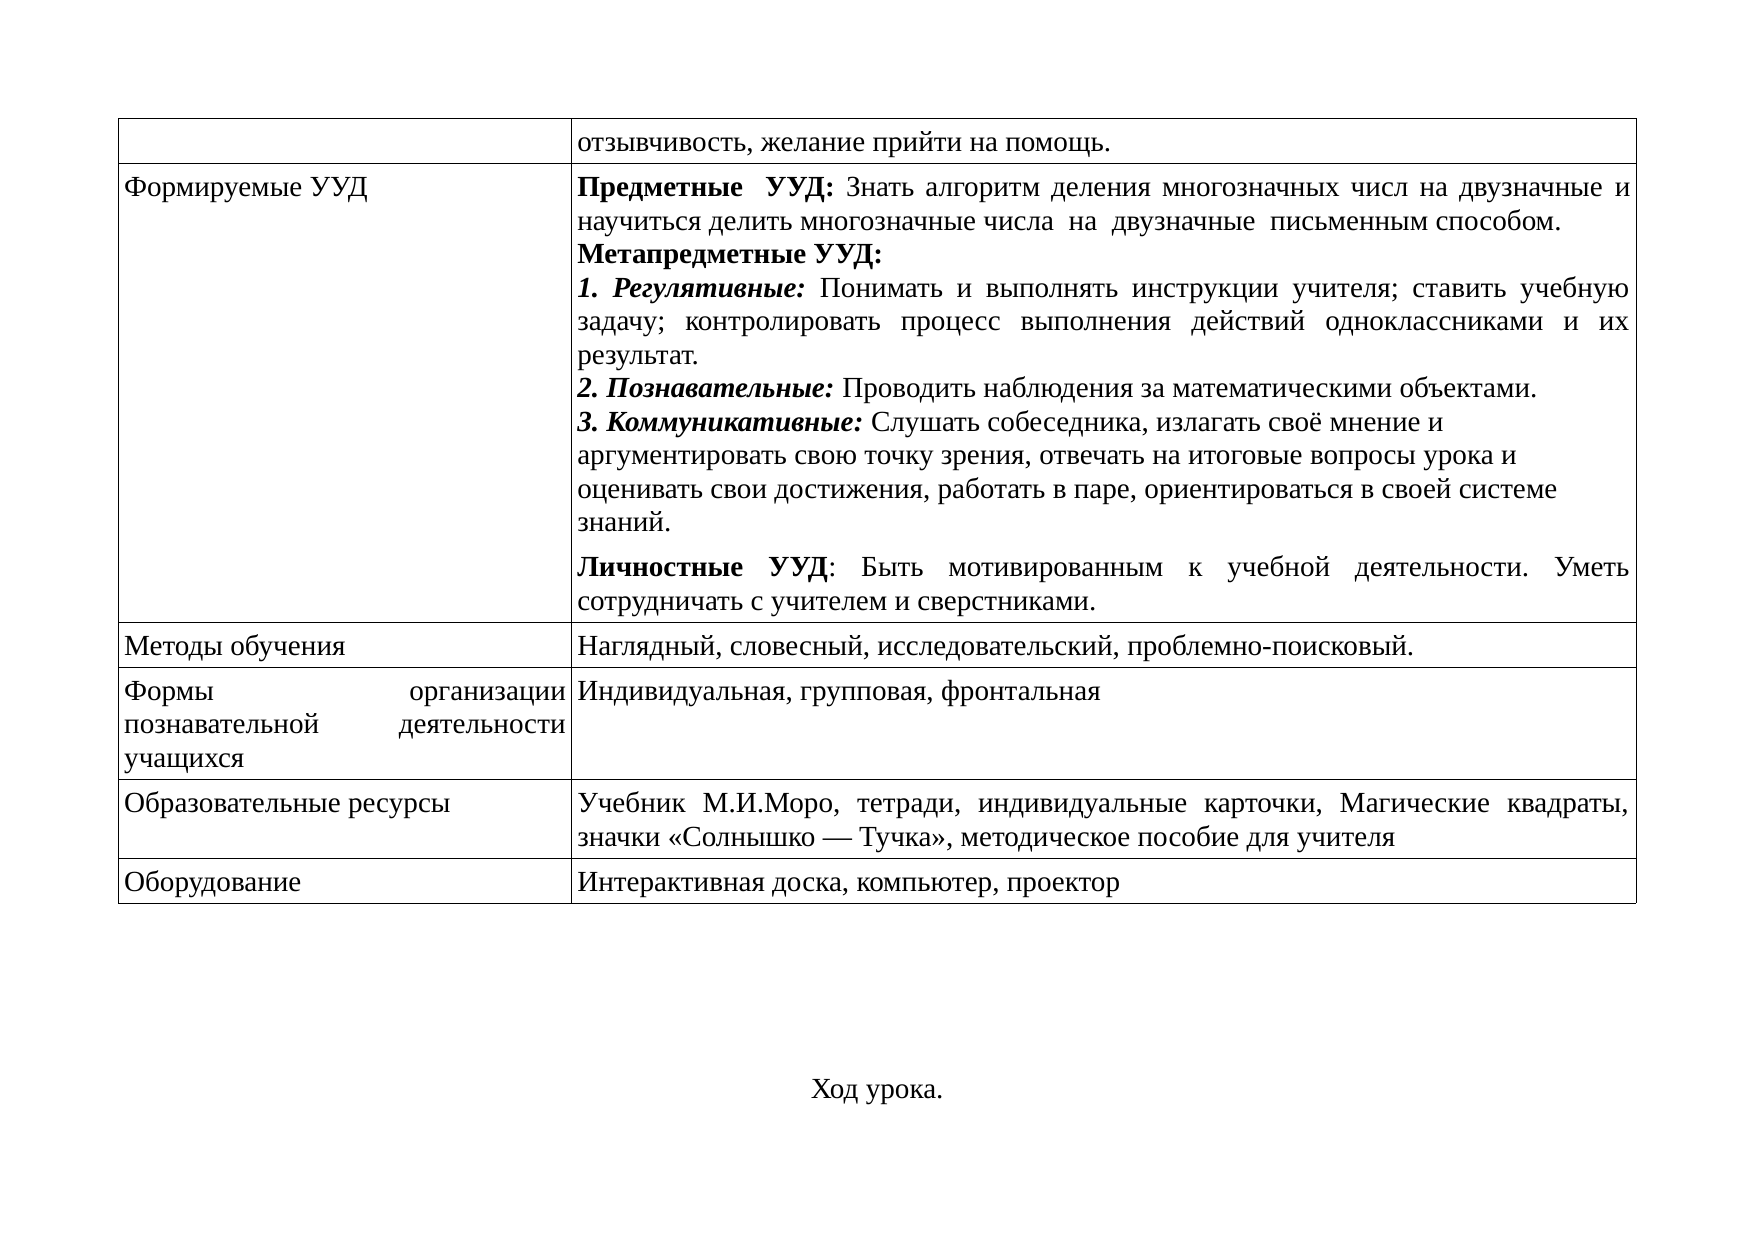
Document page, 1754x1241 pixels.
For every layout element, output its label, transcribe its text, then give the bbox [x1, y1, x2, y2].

table_cell Учебник М.И.Моро, тетради, индивидуальные карточки, Магические квадраты, значки «Солнышко — Тучка», методическое пособие для учителя [572, 780, 1636, 858]
table_cell Наглядный, словесный, исследовательский, проблемно-поисковый. [572, 623, 1636, 667]
table_cell Предметные УУД: Знать алгоритм деления многозначных числ на двузначные и научиться делить многозначные числа на двузначные письменным способом. Метапредметные УУД: 1. Регулятивные: Понимать и выполнять инструкции учителя; ставить учебную задачу; контролировать процесс выполнения действий одноклассниками и их результат. 2. Познавательные: Проводить наблюдения за математическими объектами. 3. Коммуникативные: Слушать собеседника, излагать своё мнение и аргументировать свою точку зрения, отвечать на итоговые вопросы урока и оценивать свои достижения, работать в паре, ориентироваться в своей системе знаний. Личностные УУД: Быть мотивированным к учебной деятельности. Уметь сотрудничать с учителем и сверстниками. [572, 164, 1636, 622]
table_cell Формируемые УУД [119, 164, 571, 622]
table_cell Индивидуальная, групповая, фронтальная [572, 668, 1636, 779]
table_cell [119, 119, 571, 163]
table_cell Методы обучения [119, 623, 571, 667]
text Ход урока. [118, 1071, 1636, 1104]
table_cell Интерактивная доска, компьютер, проектор [572, 859, 1636, 903]
table_cell Формы организации познавательной деятельности учащихся [119, 668, 571, 779]
table_cell Оборудование [119, 859, 571, 903]
table_cell Образовательные ресурсы [119, 780, 571, 858]
table_cell отзывчивость, желание прийти на помощь. [572, 119, 1636, 163]
